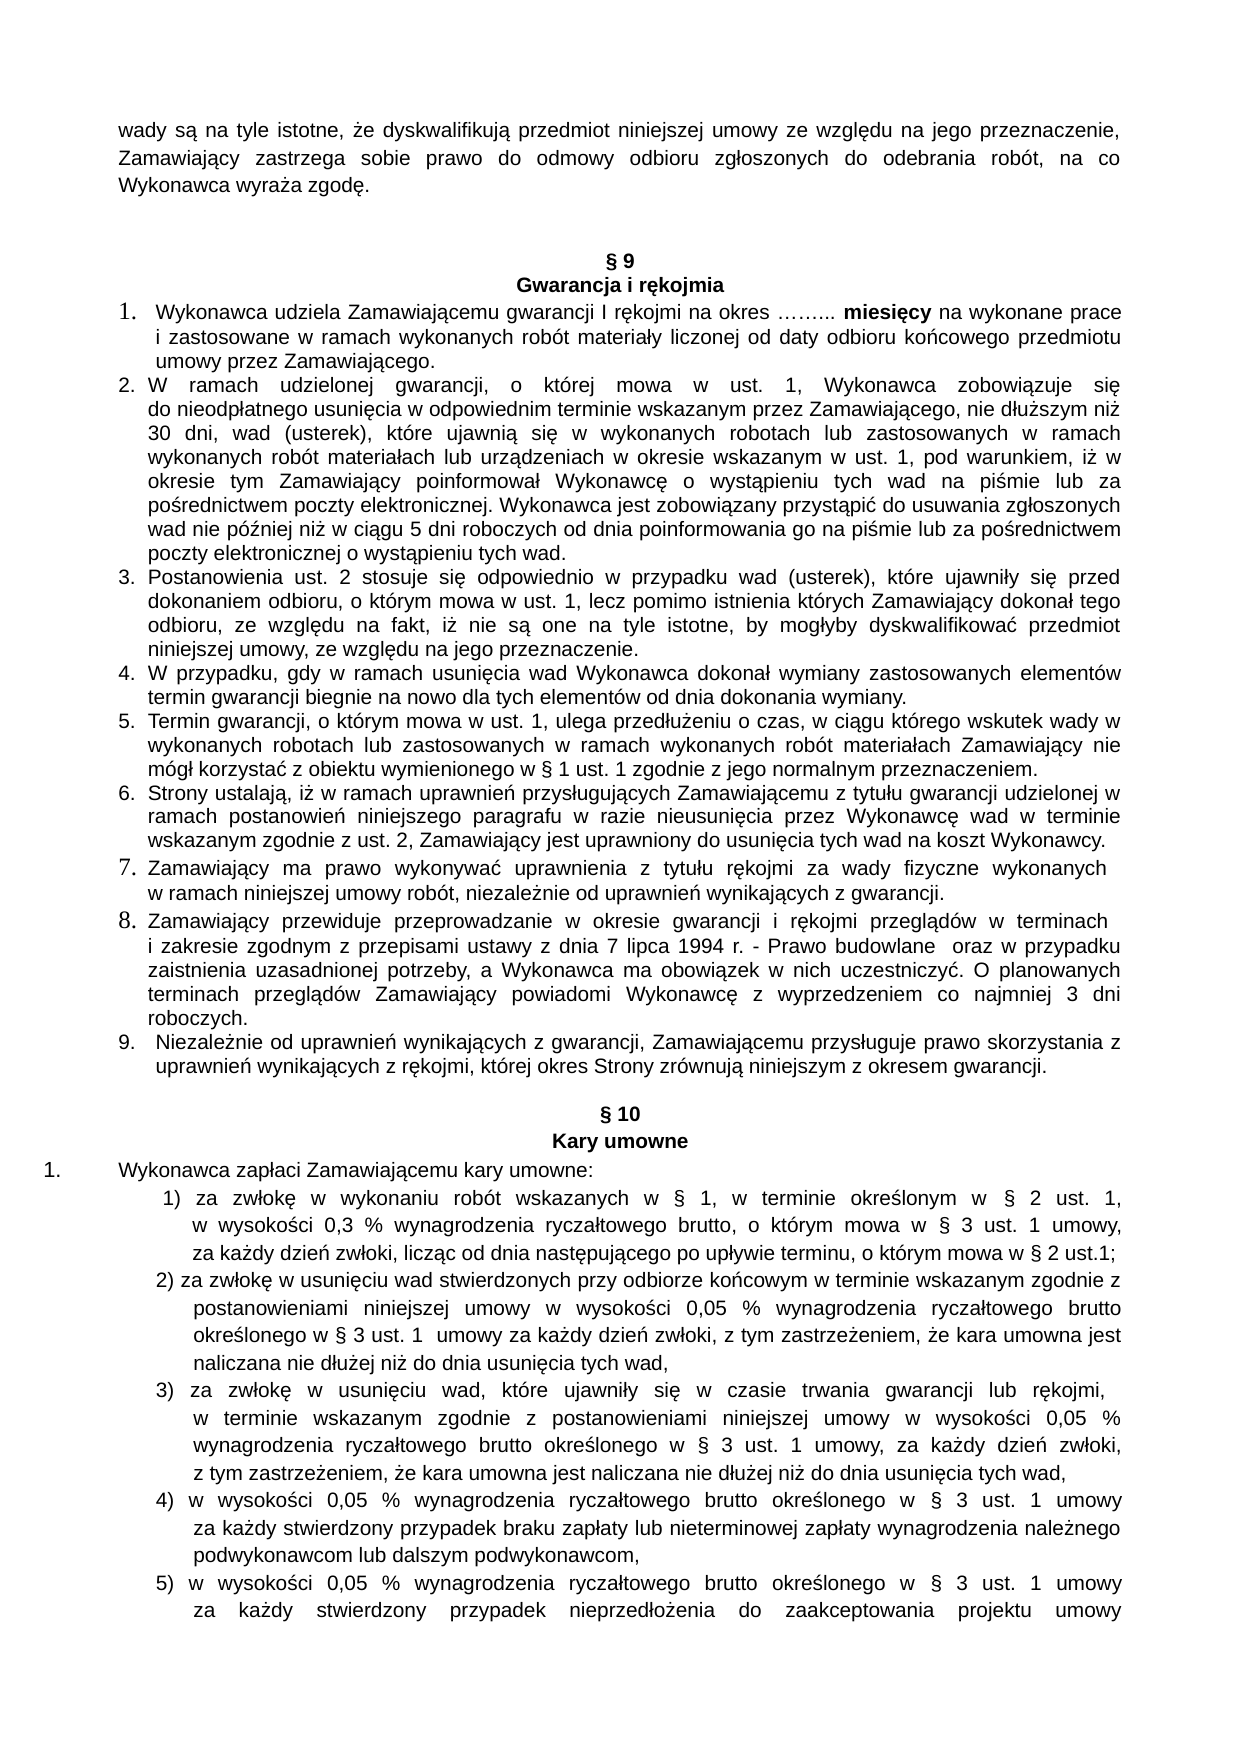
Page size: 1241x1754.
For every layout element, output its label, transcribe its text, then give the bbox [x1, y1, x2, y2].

list Zamawiający przewiduje przeprowadzanie w okresie gwarancji i rękojmi przeglądów w terminach i zakresie zgodnym z przepisami ustawy z dnia 7 lipca 1994 r. - Prawo budowlane oraz w przypadku zaistnienia uzasadnionej potrzeby, a Wykonawca ma obowiązek w nich uczestniczyć. O planowanych terminach przeglądów Zamawiający powiadomi Wykonawcę z wyprzedzeniem co najmniej 3 dni roboczych. [118, 905, 1122, 1029]
list Postanowienia ust. 2 stosuje się odpowiednio w przypadku wad (usterek), które ujawniły się przed dokonaniem odbioru, o którym mowa w ust. 1, lecz pomimo istnienia których Zamawiający dokonał tego odbioru, ze względu na fakt, iż nie są one na tyle istotne, by mogłyby dyskwalifikować przedmiot niniejszej umowy, ze względu na jego przeznaczenie. [118, 565, 1122, 661]
text 5) w wysokości 0,05 % wynagrodzenia ryczałtowego brutto określonego w § 3 ust. 1 umowy za każdy stwierdzony przypadek nieprzedłożenia do zaakceptowania projektu umowy [156, 1570, 1122, 1622]
list W przypadku, gdy w ramach usunięcia wad Wykonawca dokonał wymiany zastosowanych elementów termin gwarancji biegnie na nowo dla tych elementów od dnia dokonania wymiany. [118, 661, 1122, 708]
list Wykonawca udziela Zamawiającemu gwarancji I rękojmi na okres ……... miesięcy na wykonane prace i zastosowane w ramach wykonanych robót materiały liczonej od daty odbioru końcowego przedmiotu umowy przez Zamawiającego. [118, 296, 1122, 373]
text § 10 [118, 1101, 1122, 1125]
list Wykonawca zapłaci Zamawiającemu kary umowne: [43, 1156, 1122, 1182]
text 3) za zwłokę w usunięciu wad, które ujawniły się w czasie trwania gwarancji lub rękojmi, w terminie wskazanym zgodnie z postanowieniami niniejszej umowy w wysokości 0,05 % wynagrodzenia ryczałtowego brutto określonego w § 3 ust. 1 umowy, za każdy dzień zwłoki, z tym zastrzeżeniem, że kara umowna jest naliczana nie dłużej niż do dnia usunięcia tych wad, [156, 1378, 1122, 1484]
list Strony ustalają, iż w ramach uprawnień przysługujących Zamawiającemu z tytułu gwarancji udzielonej w ramach postanowień niniejszego paragrafu w razie nieusunięcia przez Wykonawcę wad w terminie wskazanym zgodnie z ust. 2, Zamawiający jest uprawniony do usunięcia tych wad na koszt Wykonawcy. [118, 780, 1122, 852]
text § 9 [118, 248, 1122, 272]
list Niezależnie od uprawnień wynikających z gwarancji, Zamawiającemu przysługuje prawo skorzystania z uprawnień wynikających z rękojmi, której okres Strony zrównują niniejszym z okresem gwarancji. [118, 1029, 1122, 1077]
text 2) za zwłokę w usunięciu wad stwierdzonych przy odbiorze końcowym w terminie wskazanym zgodnie z postanowieniami niniejszej umowy w wysokości 0,05 % wynagrodzenia ryczałtowego brutto określonego w § 3 ust. 1 umowy za każdy dzień zwłoki, z tym zastrzeżeniem, że kara umowna jest naliczana nie dłużej niż do dnia usunięcia tych wad, [156, 1268, 1122, 1374]
text Kary umowne [118, 1129, 1122, 1153]
list Termin gwarancji, o którym mowa w ust. 1, ulega przedłużeniu o czas, w ciągu którego wskutek wady w wykonanych robotach lub zastosowanych w ramach wykonanych robót materiałach Zamawiający nie mógł korzystać z obiektu wymienionego w § 1 ust. 1 zgodnie z jego normalnym przeznaczeniem. [118, 708, 1122, 780]
text 1) za zwłokę w wykonaniu robót wskazanych w § 1, w terminie określonym w § 2 ust. 1, w wysokości 0,3 % wynagrodzenia ryczałtowego brutto, o którym mowa w § 3 ust. 1 umowy, za każdy dzień zwłoki, licząc od dnia następującego po upływie terminu, o którym mowa w § 2 ust.1; [162, 1185, 1122, 1264]
list W ramach udzielonej gwarancji, o której mowa w ust. 1, Wykonawca zobowiązuje się do nieodpłatnego usunięcia w odpowiednim terminie wskazanym przez Zamawiającego, nie dłuższym niż 30 dni, wad (usterek), które ujawnią się w wykonanych robotach lub zastosowanych w ramach wykonanych robót materiałach lub urządzeniach w okresie wskazanym w ust. 1, pod warunkiem, iż w okresie tym Zamawiający poinformował Wykonawcę o wystąpieniu tych wad na piśmie lub za pośrednictwem poczty elektronicznej. Wykonawca jest zobowiązany przystąpić do usuwania zgłoszonych wad nie później niż w ciągu 5 dni roboczych od dnia poinformowania go na piśmie lub za pośrednictwem poczty elektronicznej o wystąpieniu tych wad. [118, 373, 1122, 565]
list wady są na tyle istotne, że dyskwalifikują przedmiot niniejszej umowy ze względu na jego przeznaczenie, Zamawiający zastrzega sobie prawo do odmowy odbioru zgłoszonych do odebrania robót, na co Wykonawca wyraża zgodę. [118, 118, 1122, 197]
text 4) w wysokości 0,05 % wynagrodzenia ryczałtowego brutto określonego w § 3 ust. 1 umowy za każdy stwierdzony przypadek braku zapłaty lub nieterminowej zapłaty wynagrodzenia należnego podwykonawcom lub dalszym podwykonawcom, [156, 1488, 1122, 1567]
text Gwarancja i rękojmia [118, 272, 1122, 296]
list Zamawiający ma prawo wykonywać uprawnienia z tytułu rękojmi za wady fizyczne wykonanych w ramach niniejszej umowy robót, niezależnie od uprawnień wynikających z gwarancji. [118, 852, 1122, 905]
